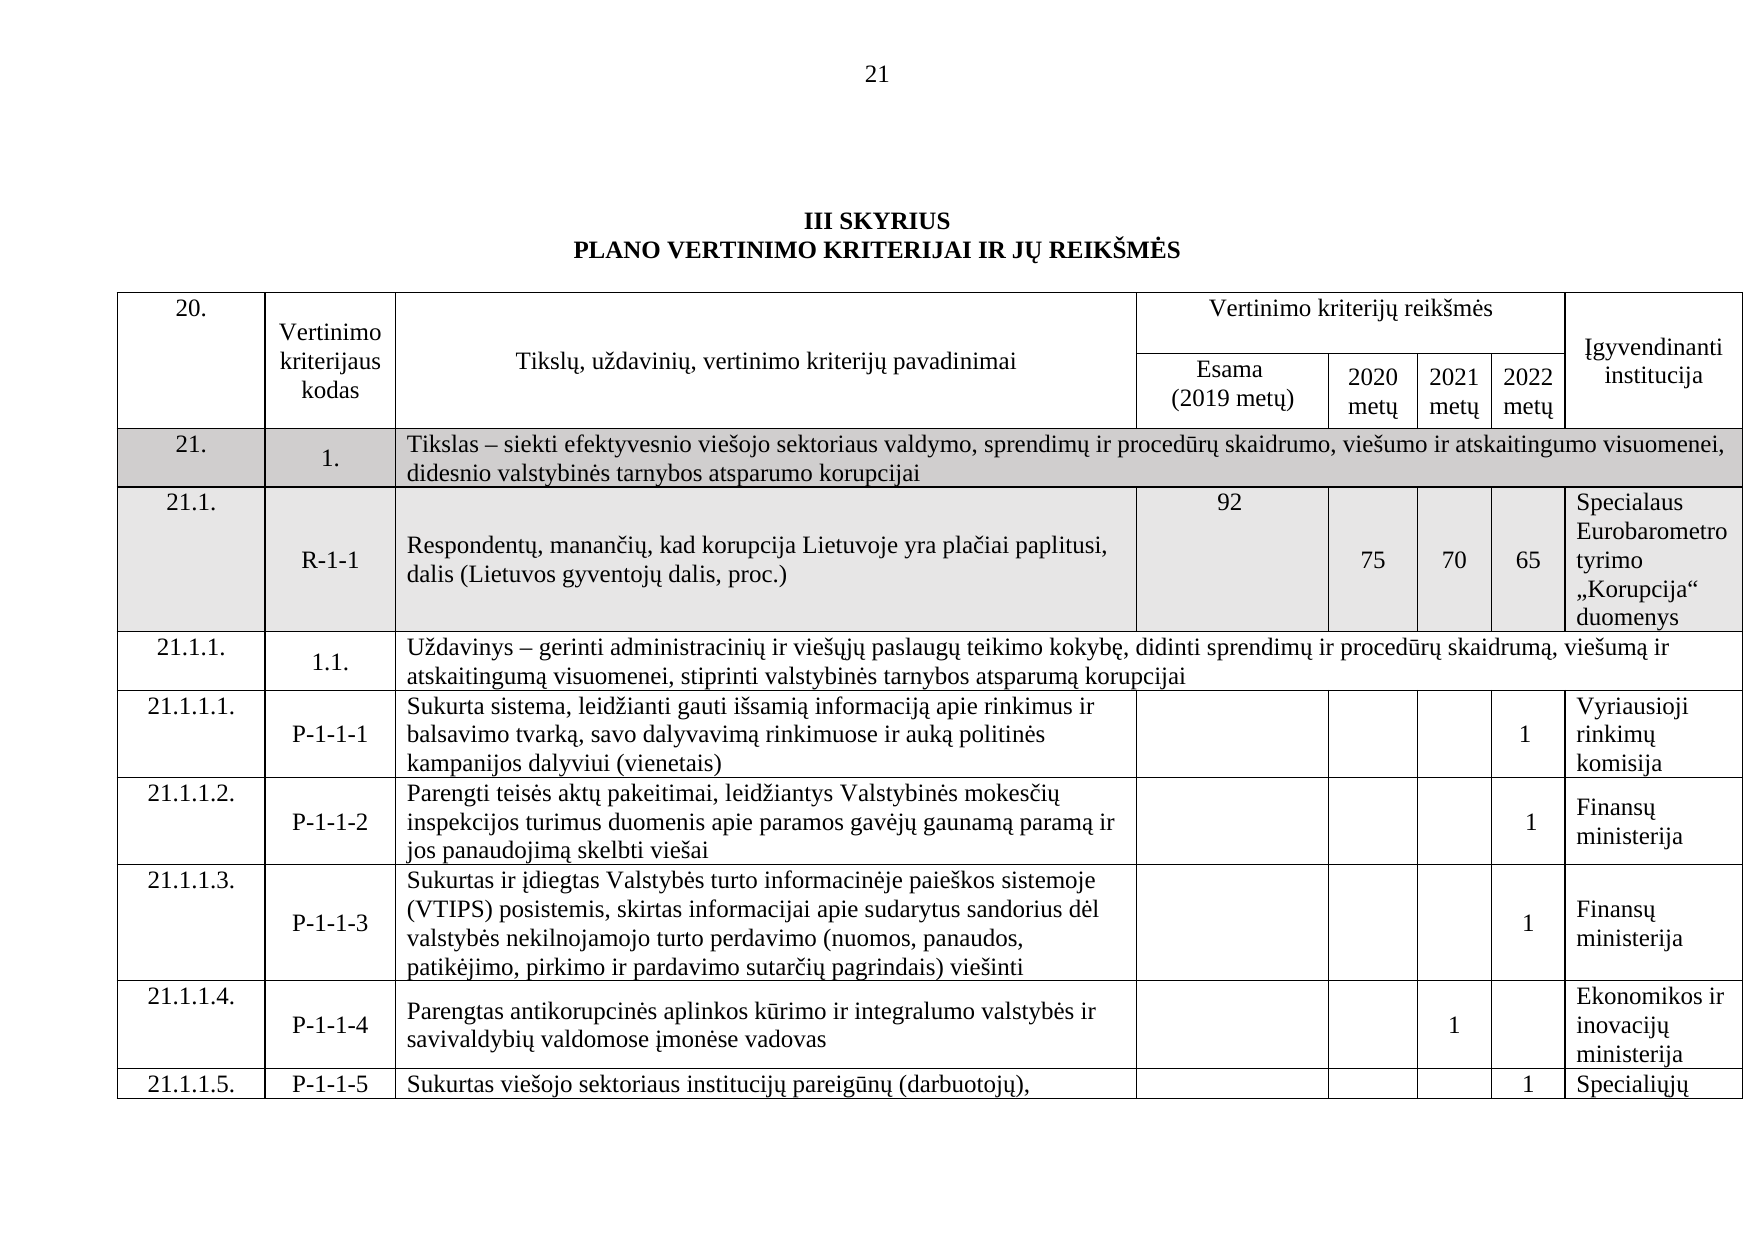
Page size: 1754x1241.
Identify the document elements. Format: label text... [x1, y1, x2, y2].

table_cell Specialiųjų [1566, 1069, 1742, 1097]
table_cell Parengtas antikorupcinės aplinkos kūrimo ir integralumo valstybės ir savivaldybių valdomose įmonėse vadovas [396, 981, 1136, 1068]
table_header Tikslų, uždavinių, vertinimo kriterijų pavadinimai [396, 293, 1136, 428]
table_cell [1329, 1069, 1417, 1097]
table_cell Uždavinys – gerinti administracinių ir viešųjų paslaugų teikimo kokybę, didinti sprendimų ir procedūrų skaidrumą, viešumą ir atskaitingumą visuomenei, stiprinti valstybinės tarnybos atsparumą korupcijai [396, 632, 1742, 690]
table_cell Respondentų, manančių, kad korupcija Lietuvoje yra plačiai paplitusi, dalis (Lietuvos gyventojų dalis, proc.) [396, 488, 1136, 631]
table_cell 21. [118, 429, 264, 486]
table_cell [1418, 865, 1491, 980]
table_cell Parengti teisės aktų pakeitimai, leidžiantys Valstybinės mokesčių inspekcijos turimus duomenis apie paramos gavėjų gaunamą paramą ir jos panaudojimą skelbti viešai [396, 778, 1136, 864]
table_cell [1418, 1069, 1491, 1097]
table_cell 70 [1418, 488, 1491, 631]
table_cell R-1-1 [266, 488, 395, 631]
table_cell Sukurta sistema, leidžianti gauti išsamią informaciją apie rinkimus ir balsavimo tvarką, savo dalyvavimą rinkimuose ir auką politinės kampanijos dalyviui (vienetais) [396, 691, 1136, 777]
table_header Vertinimo kriterijų reikšmės [1137, 293, 1564, 353]
table_header Vertinimo kriterijaus kodas [266, 293, 395, 428]
table_cell 21.1.1.2. [118, 778, 264, 864]
table_cell 21.1.1.1. [118, 691, 264, 777]
table_header Įgyvendinanti institucija [1566, 293, 1742, 428]
table_cell P-1-1-2 [266, 778, 395, 864]
table_cell 2021 metų [1418, 354, 1491, 428]
table_cell 21.1.1.4. [118, 981, 264, 1068]
table_cell 75 [1329, 488, 1417, 631]
table_cell [1137, 865, 1328, 980]
table_cell [1418, 778, 1491, 864]
table_cell 92 [1137, 488, 1328, 631]
table_cell 1 [1492, 1069, 1564, 1097]
table_cell [1329, 865, 1417, 980]
table_cell [1137, 691, 1328, 777]
table_cell 2020 metų [1329, 354, 1417, 428]
table_cell 65 [1492, 488, 1564, 631]
table_cell Ekonomikos ir inovacijų ministerija [1566, 981, 1742, 1068]
table_cell 1 [1492, 865, 1564, 980]
table_cell P-1-1-5 [266, 1069, 395, 1097]
table_cell 1 [1492, 691, 1564, 777]
table_cell Sukurtas ir įdiegtas Valstybės turto informacinėje paieškos sistemoje (VTIPS) posistemis, skirtas informacijai apie sudarytus sandorius dėl valstybės nekilnojamojo turto perdavimo (nuomos, panaudos, patikėjimo, pirkimo ir pardavimo sutarčių pagrindais) viešinti [396, 865, 1136, 980]
table_cell Vyriausioji rinkimų komisija [1566, 691, 1742, 777]
table_cell Tikslas – siekti efektyvesnio viešojo sektoriaus valdymo, sprendimų ir procedūrų skaidrumo, viešumo ir atskaitingumo visuomenei, didesnio valstybinės tarnybos atsparumo korupcijai [396, 429, 1742, 486]
table_cell 2022 metų [1492, 354, 1564, 428]
table_cell P-1-1-4 [266, 981, 395, 1068]
table_cell Esama (2019 metų) [1137, 354, 1328, 428]
table_cell 1 [1492, 778, 1564, 864]
table_cell Sukurtas viešojo sektoriaus institucijų pareigūnų (darbuotojų), [396, 1069, 1136, 1097]
table_cell Specialaus Eurobarometro tyrimo „Korupcija“ duomenys [1566, 488, 1742, 631]
table_cell P-1-1-1 [266, 691, 395, 777]
table_cell Finansų ministerija [1566, 865, 1742, 980]
table_cell [1418, 691, 1491, 777]
table_cell 21.1.1.3. [118, 865, 264, 980]
table_cell [1329, 691, 1417, 777]
table_cell 1 [1418, 981, 1491, 1068]
table_cell P-1-1-3 [266, 865, 395, 980]
table_cell Finansų ministerija [1566, 778, 1742, 864]
table_cell 21.1.1.5. [118, 1069, 264, 1097]
table_cell 1.1. [266, 632, 395, 690]
table_cell 1. [266, 429, 395, 486]
text III SKYRIUS [118, 206, 1636, 235]
table_cell [1137, 981, 1328, 1068]
table_header 20. [118, 293, 264, 428]
table_cell [1329, 778, 1417, 864]
table_cell 21.1. [118, 488, 264, 631]
table_cell [1137, 778, 1328, 864]
table_cell [1137, 1069, 1328, 1097]
table_cell [1329, 981, 1417, 1068]
text PLANO VERTINIMO KRITERIJAI IR JŲ REIKŠMĖS [118, 235, 1636, 263]
table_cell 21.1.1. [118, 632, 264, 690]
table_cell [1492, 981, 1564, 1068]
